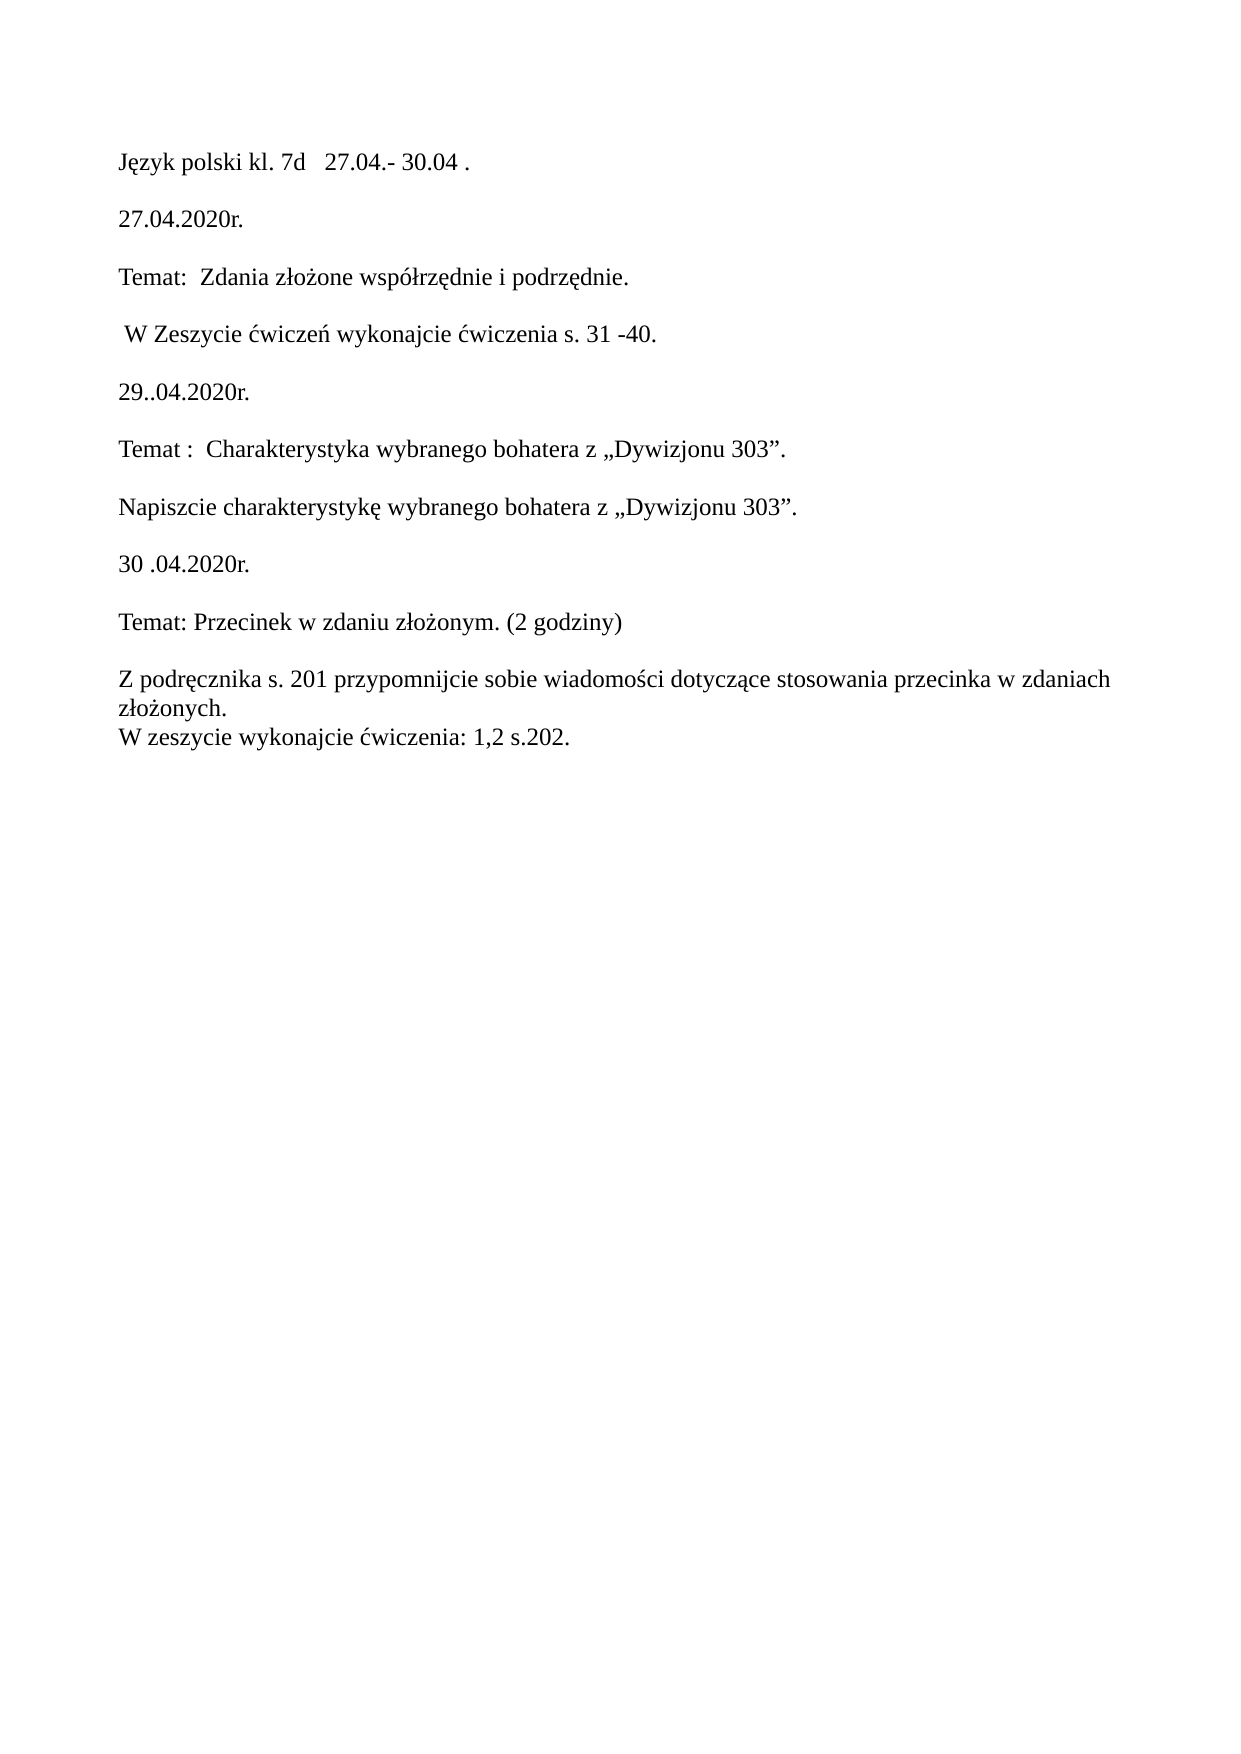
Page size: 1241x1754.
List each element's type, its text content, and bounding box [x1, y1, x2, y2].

text Język polski kl. 7d 27.04.- 30.04 . [118, 147, 1122, 176]
text 27.04.2020r. [118, 204, 1122, 233]
text 29..04.2020r. [118, 377, 1122, 406]
text W Zeszycie ćwiczeń wykonajcie ćwiczenia s. 31 -40. [118, 319, 1122, 348]
text Napiszcie charakterystykę wybranego bohatera z „Dywizjonu 303”. [118, 492, 1122, 521]
text Z podręcznika s. 201 przypomnijcie sobie wiadomości dotyczące stosowania przecinka w zdaniach złożonych. [118, 664, 1122, 722]
text 30 .04.2020r. [118, 549, 1122, 578]
text Temat: Przecinek w zdaniu złożonym. (2 godziny) [118, 607, 1122, 636]
text Temat : Charakterystyka wybranego bohatera z „Dywizjonu 303”. [118, 434, 1122, 463]
text Temat: Zdania złożone współrzędnie i podrzędnie. [118, 262, 1122, 291]
text W zeszycie wykonajcie ćwiczenia: 1,2 s.202. [118, 722, 1122, 751]
